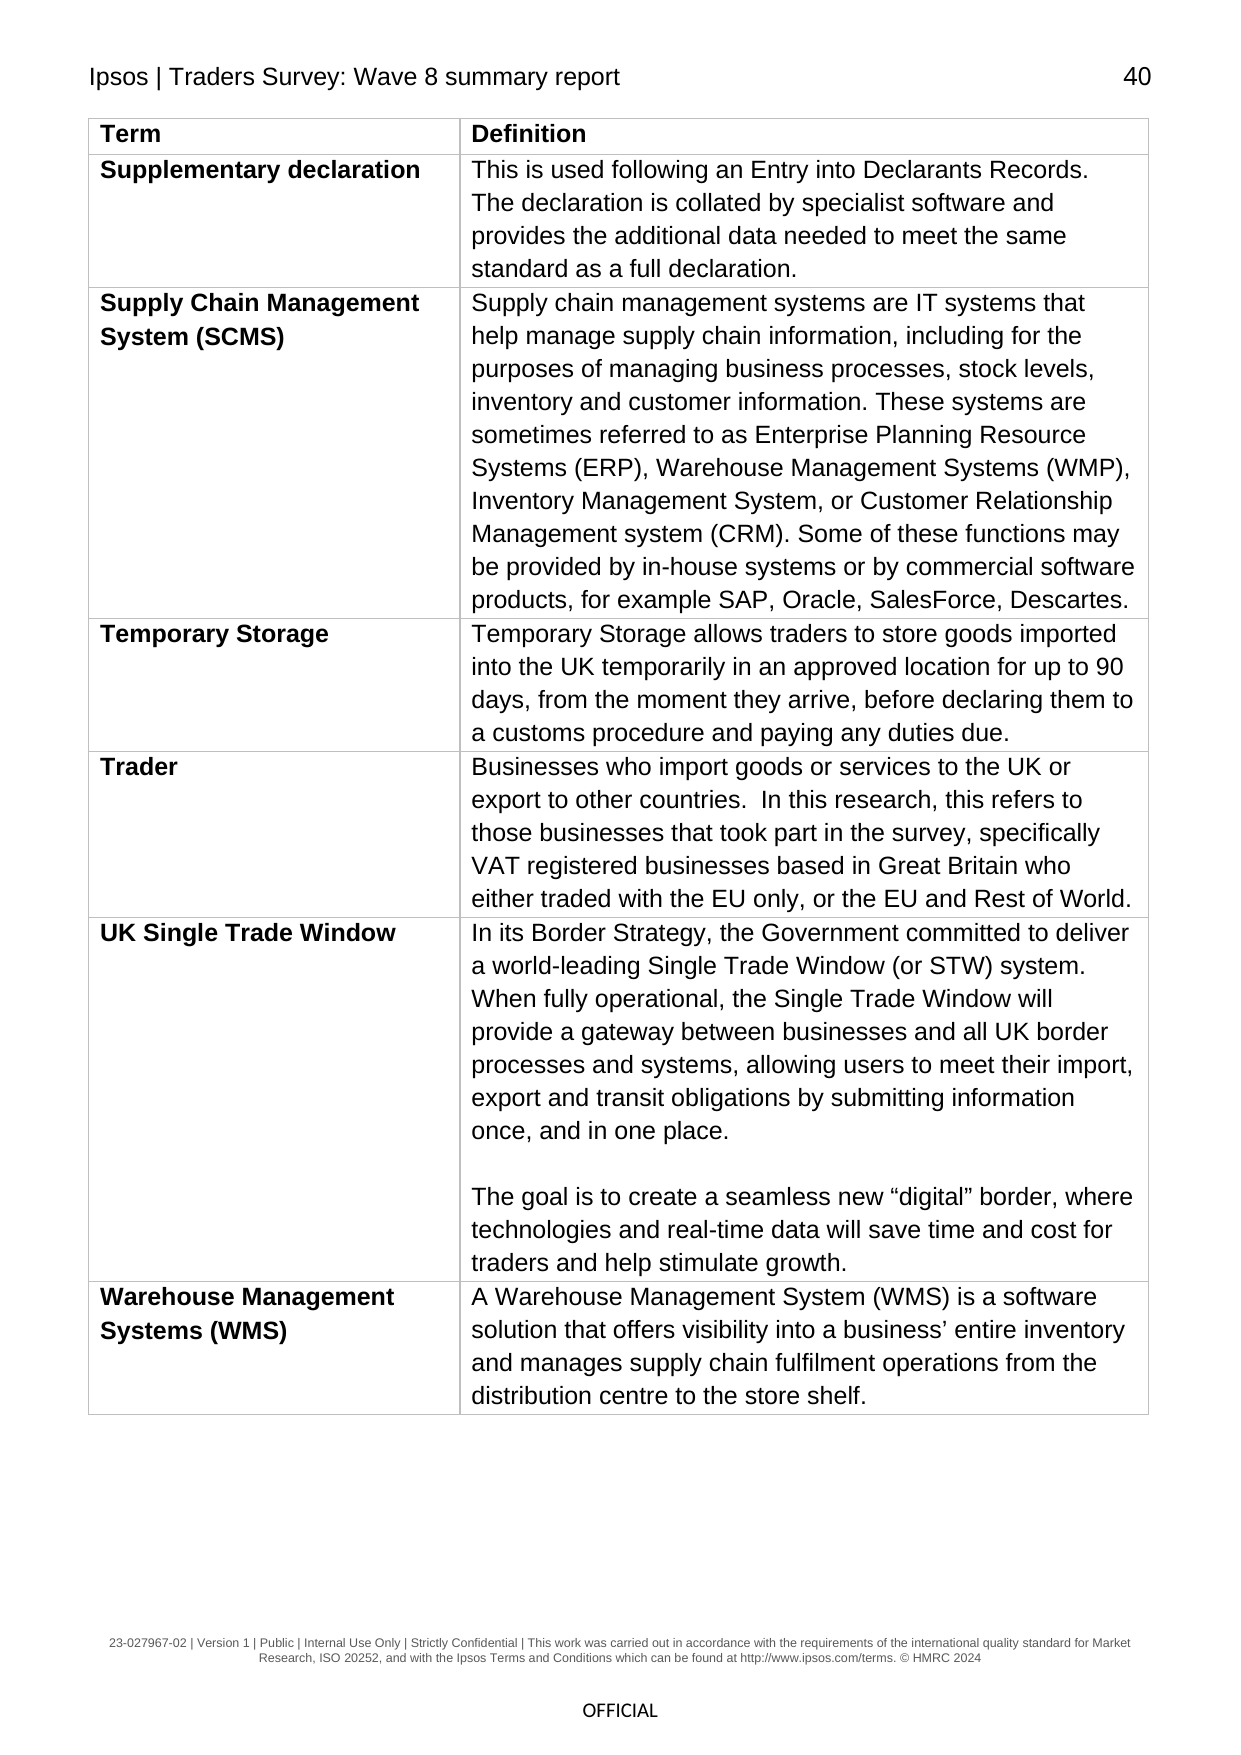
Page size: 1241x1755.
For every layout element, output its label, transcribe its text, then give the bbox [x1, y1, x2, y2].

table_cell Temporary Storage allows traders to store goods imported into the UK temporarily in an approved location for up to 90 days, from the moment they arrive, before declaring them to a customs procedure and paying any duties due. [461, 619, 1148, 751]
table_cell In its Border Strategy, the Government committed to deliver a world-leading Single Trade Window (or STW) system. When fully operational, the Single Trade Window will provide a gateway between businesses and all UK border processes and systems, allowing users to meet their import, export and transit obligations by submitting information once, and in one place. The goal is to create a seamless new “digital” border, where technologies and real-time data will save time and cost for traders and help stimulate growth. [461, 918, 1148, 1281]
table_cell Trader [89, 752, 459, 917]
table_header Definition [461, 119, 1148, 154]
table_cell UK Single Trade Window [89, 918, 459, 1281]
table_cell Temporary Storage [89, 619, 459, 751]
table_cell Businesses who import goods or services to the UK or export to other countries. In this research, this refers to those businesses that took part in the survey, specifically VAT registered businesses based in Great Britain who either traded with the EU only, or the EU and Rest of World. [461, 752, 1148, 917]
table_cell A Warehouse Management System (WMS) is a software solution that offers visibility into a business’ entire inventory and manages supply chain fulfilment operations from the distribution centre to the store shelf. [461, 1282, 1148, 1414]
table_header Term [89, 119, 459, 154]
table_cell Warehouse Management Systems (WMS) [89, 1282, 459, 1414]
table_cell Supply chain management systems are IT systems that help manage supply chain information, including for the purposes of managing business processes, stock levels, inventory and customer information. These systems are sometimes referred to as Enterprise Planning Resource Systems (ERP), Warehouse Management Systems (WMP), Inventory Management System, or Customer Relationship Management system (CRM). Some of these functions may be provided by in-house systems or by commercial software products, for example SAP, Oracle, SalesForce, Descartes. [461, 288, 1148, 618]
table_cell Supply Chain Management System (SCMS) [89, 288, 459, 618]
table_cell Supplementary declaration [89, 155, 459, 287]
table_cell This is used following an Entry into Declarants Records. The declaration is collated by specialist software and provides the additional data needed to meet the same standard as a full declaration. [461, 155, 1148, 287]
